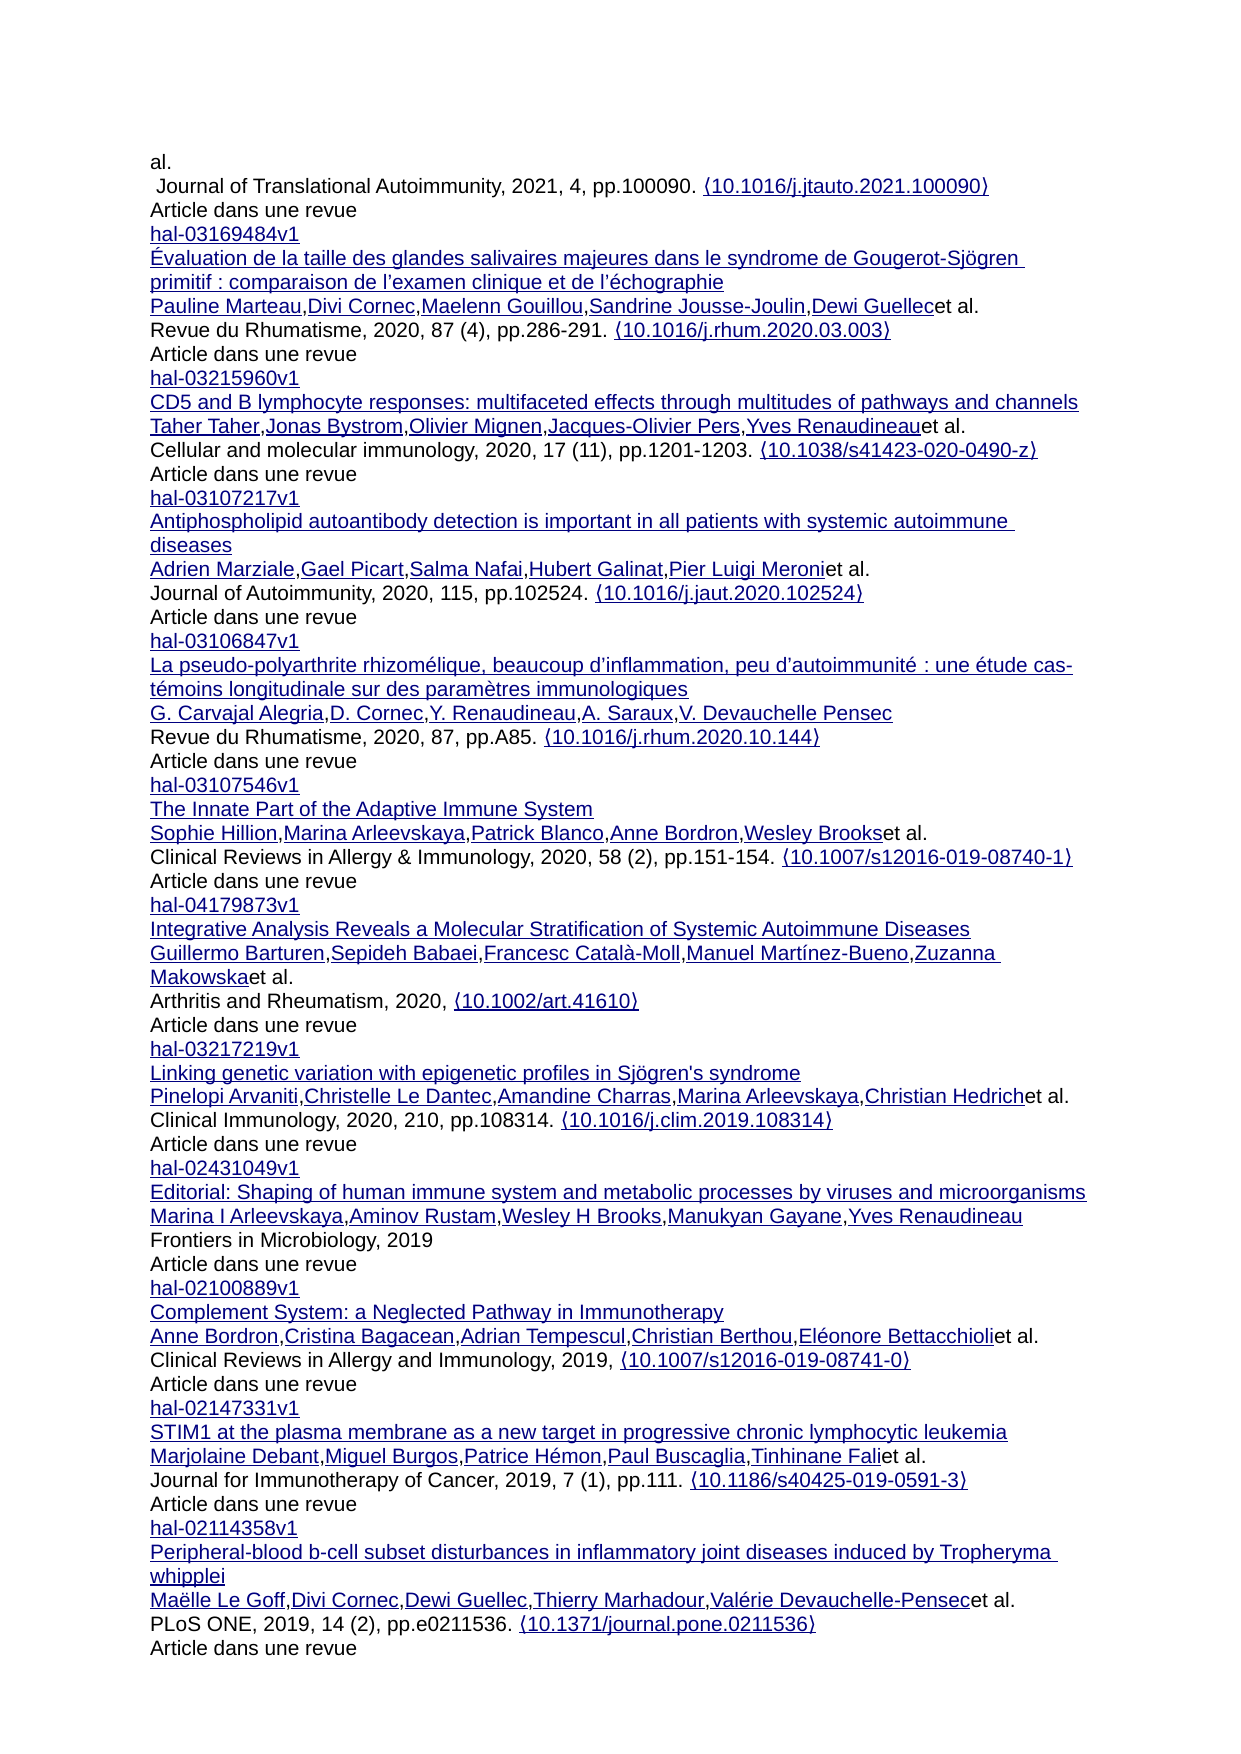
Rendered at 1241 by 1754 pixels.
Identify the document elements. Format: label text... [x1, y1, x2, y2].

table_cell Antiphospholipid autoantibody detection is important in all patients with systemic autoimmune diseases Adrien Marziale,Gael Picart,Salma Nafai,Hubert Galinat,Pier Luigi Meroniet al. Journal of Autoimmunity, 2020, 115, pp.102524. ⟨10.1016/j.jaut.2020.102524⟩ Article dans une revue hal-03106847v1 [150, 509, 1090, 653]
table_cell al. Journal of Translational Autoimmunity, 2021, 4, pp.100090. ⟨10.1016/j.jtauto.2021.100090⟩ Article dans une revue hal-03169484v1 [150, 150, 1090, 246]
table_cell Integrative Analysis Reveals a Molecular Stratification of Systemic Autoimmune Diseases Guillermo Barturen,Sepideh Babaei,Francesc Català-Moll,Manuel Martínez-Bueno,Zuzanna Makowskaet al. Arthritis and Rheumatism, 2020, ⟨10.1002/art.41610⟩ Article dans une revue hal-03217219v1 [150, 917, 1090, 1060]
table_cell Linking genetic variation with epigenetic profiles in Sjögren's syndrome Pinelopi Arvaniti,Christelle Le Dantec,Amandine Charras,Marina Arleevskaya,Christian Hedrichet al. Clinical Immunology, 2020, 210, pp.108314. ⟨10.1016/j.clim.2019.108314⟩ Article dans une revue hal-02431049v1 [150, 1060, 1090, 1180]
table_cell STIM1 at the plasma membrane as a new target in progressive chronic lymphocytic leukemia Marjolaine Debant,Miguel Burgos,Patrice Hémon,Paul Buscaglia,Tinhinane Faliet al. Journal for Immunotherapy of Cancer, 2019, 7 (1), pp.111. ⟨10.1186/s40425-019-0591-3⟩ Article dans une revue hal-02114358v1 [150, 1420, 1090, 1539]
table_cell La pseudo-polyarthrite rhizomélique, beaucoup d’inflammation, peu d’autoimmunité : une étude cas-témoins longitudinale sur des paramètres immunologiques G. Carvajal Alegria,D. Cornec,Y. Renaudineau,A. Saraux,V. Devauchelle Pensec Revue du Rhumatisme, 2020, 87, pp.A85. ⟨10.1016/j.rhum.2020.10.144⟩ Article dans une revue hal-03107546v1 [150, 653, 1090, 797]
table_cell Editorial: Shaping of human immune system and metabolic processes by viruses and microorganisms Marina I Arleevskaya,Aminov Rustam,Wesley H Brooks,Manukyan Gayane,Yves Renaudineau Frontiers in Microbiology, 2019 Article dans une revue hal-02100889v1 [150, 1180, 1090, 1300]
table_cell The Innate Part of the Adaptive Immune System Sophie Hillion,Marina Arleevskaya,Patrick Blanco,Anne Bordron,Wesley Brookset al. Clinical Reviews in Allergy & Immunology, 2020, 58 (2), pp.151-154. ⟨10.1007/s12016-019-08740-1⟩ Article dans une revue hal-04179873v1 [150, 797, 1090, 917]
table_cell Peripheral-blood b-cell subset disturbances in inflammatory joint diseases induced by Tropheryma whipplei Maëlle Le Goff,Divi Cornec,Dewi Guellec,Thierry Marhadour,Valérie Devauchelle-Pensecet al. PLoS ONE, 2019, 14 (2), pp.e0211536. ⟨10.1371/journal.pone.0211536⟩ Article dans une revue [150, 1540, 1090, 1659]
table_cell Complement System: a Neglected Pathway in Immunotherapy Anne Bordron,Cristina Bagacean,Adrian Tempescul,Christian Berthou,Eléonore Bettacchioliet al. Clinical Reviews in Allergy and Immunology, 2019, ⟨10.1007/s12016-019-08741-0⟩ Article dans une revue hal-02147331v1 [150, 1300, 1090, 1420]
table_cell CD5 and B lymphocyte responses: multifaceted effects through multitudes of pathways and channels Taher Taher,Jonas Bystrom,Olivier Mignen,Jacques-Olivier Pers,Yves Renaudineauet al. Cellular and molecular immunology, 2020, 17 (11), pp.1201-1203. ⟨10.1038/s41423-020-0490-z⟩ Article dans une revue hal-03107217v1 [150, 390, 1090, 509]
table_cell Évaluation de la taille des glandes salivaires majeures dans le syndrome de Gougerot-Sjögren primitif : comparaison de l’examen clinique et de l’échographie Pauline Marteau,Divi Cornec,Maelenn Gouillou,Sandrine Jousse-Joulin,Dewi Guellecet al. Revue du Rhumatisme, 2020, 87 (4), pp.286-291. ⟨10.1016/j.rhum.2020.03.003⟩ Article dans une revue hal-03215960v1 [150, 246, 1090, 389]
